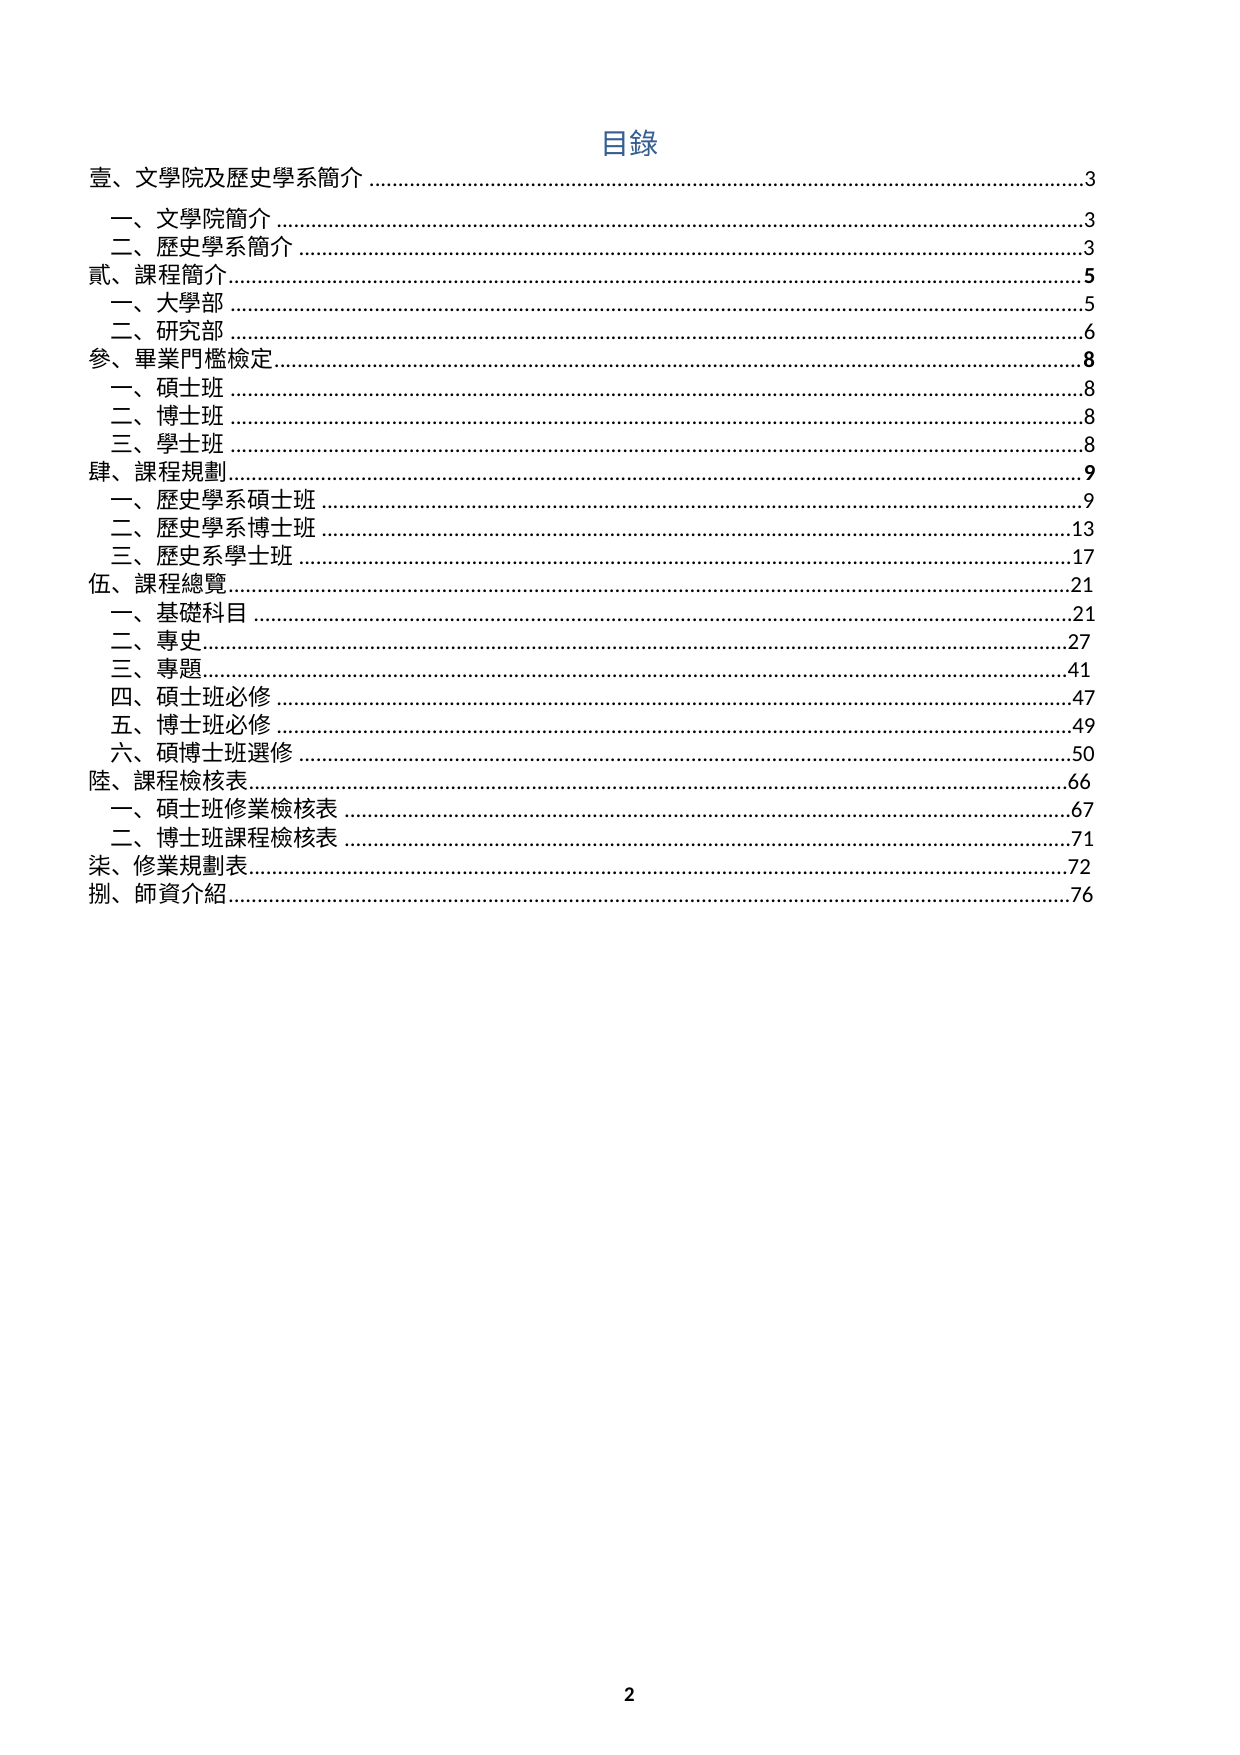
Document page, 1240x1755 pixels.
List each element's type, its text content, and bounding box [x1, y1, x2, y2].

text 一、碩士班 ....................................................................................................................................................8 [110, 373, 1231, 402]
text 一、基礎科目 ..............................................................................................................................................21 [110, 598, 1231, 627]
text 伍、課程總覽..................................................................................................................................................21 [88, 570, 1231, 598]
text 目錄 [633, 131, 651, 152]
text 二、專史......................................................................................................................................................27 [110, 627, 1231, 655]
text 目錄 [607, 133, 622, 138]
text 參、畢業門檻檢定............................................................................................................................................8 [88, 345, 1231, 373]
text 三、專題......................................................................................................................................................41 [110, 655, 1231, 683]
text 壹、文學院及歷史學系簡介 ............................................................................................................................3 [89, 164, 1231, 192]
text 柒、修業規劃表..............................................................................................................................................72 [88, 852, 1231, 880]
text 二、歷史學系簡介 ........................................................................................................................................3 [110, 233, 1231, 261]
text 三、歷史系學士班 ......................................................................................................................................17 [110, 542, 1231, 570]
text 四、碩士班必修 ..........................................................................................................................................47 [110, 683, 1231, 711]
text 二、研究部 ....................................................................................................................................................6 [110, 317, 1231, 345]
text 一、碩士班修業檢核表 ..............................................................................................................................67 [110, 795, 1231, 823]
text 貳、課程簡介....................................................................................................................................................5 [88, 261, 1231, 289]
text 六、碩博士班選修 ......................................................................................................................................50 [110, 739, 1231, 767]
text 捌、師資介紹..................................................................................................................................................76 [88, 880, 1231, 908]
text 一、歷史學系碩士班 ....................................................................................................................................9 [110, 486, 1231, 514]
text 目錄 [647, 131, 684, 156]
text 目錄 [600, 131, 605, 156]
text 二、博士班課程檢核表 ..............................................................................................................................71 [110, 823, 1231, 852]
text 2 [624, 1681, 648, 1706]
text 五、博士班必修 ..........................................................................................................................................49 [110, 711, 1231, 739]
text 三、學士班 ....................................................................................................................................................8 [110, 430, 1231, 458]
text 目錄 [624, 131, 648, 156]
text 肆、課程規劃....................................................................................................................................................9 [88, 458, 1231, 486]
text 二、博士班 ....................................................................................................................................................8 [110, 402, 1231, 430]
text 目錄 [607, 140, 622, 145]
text 二、歷史學系博士班 ..................................................................................................................................13 [110, 514, 1231, 542]
text 一、大學部 ....................................................................................................................................................5 [110, 289, 1231, 317]
text 一、文學院簡介 ............................................................................................................................................3 [110, 205, 1231, 233]
text 目錄 [607, 147, 622, 152]
text 陸、課程檢核表..............................................................................................................................................66 [88, 767, 1231, 795]
